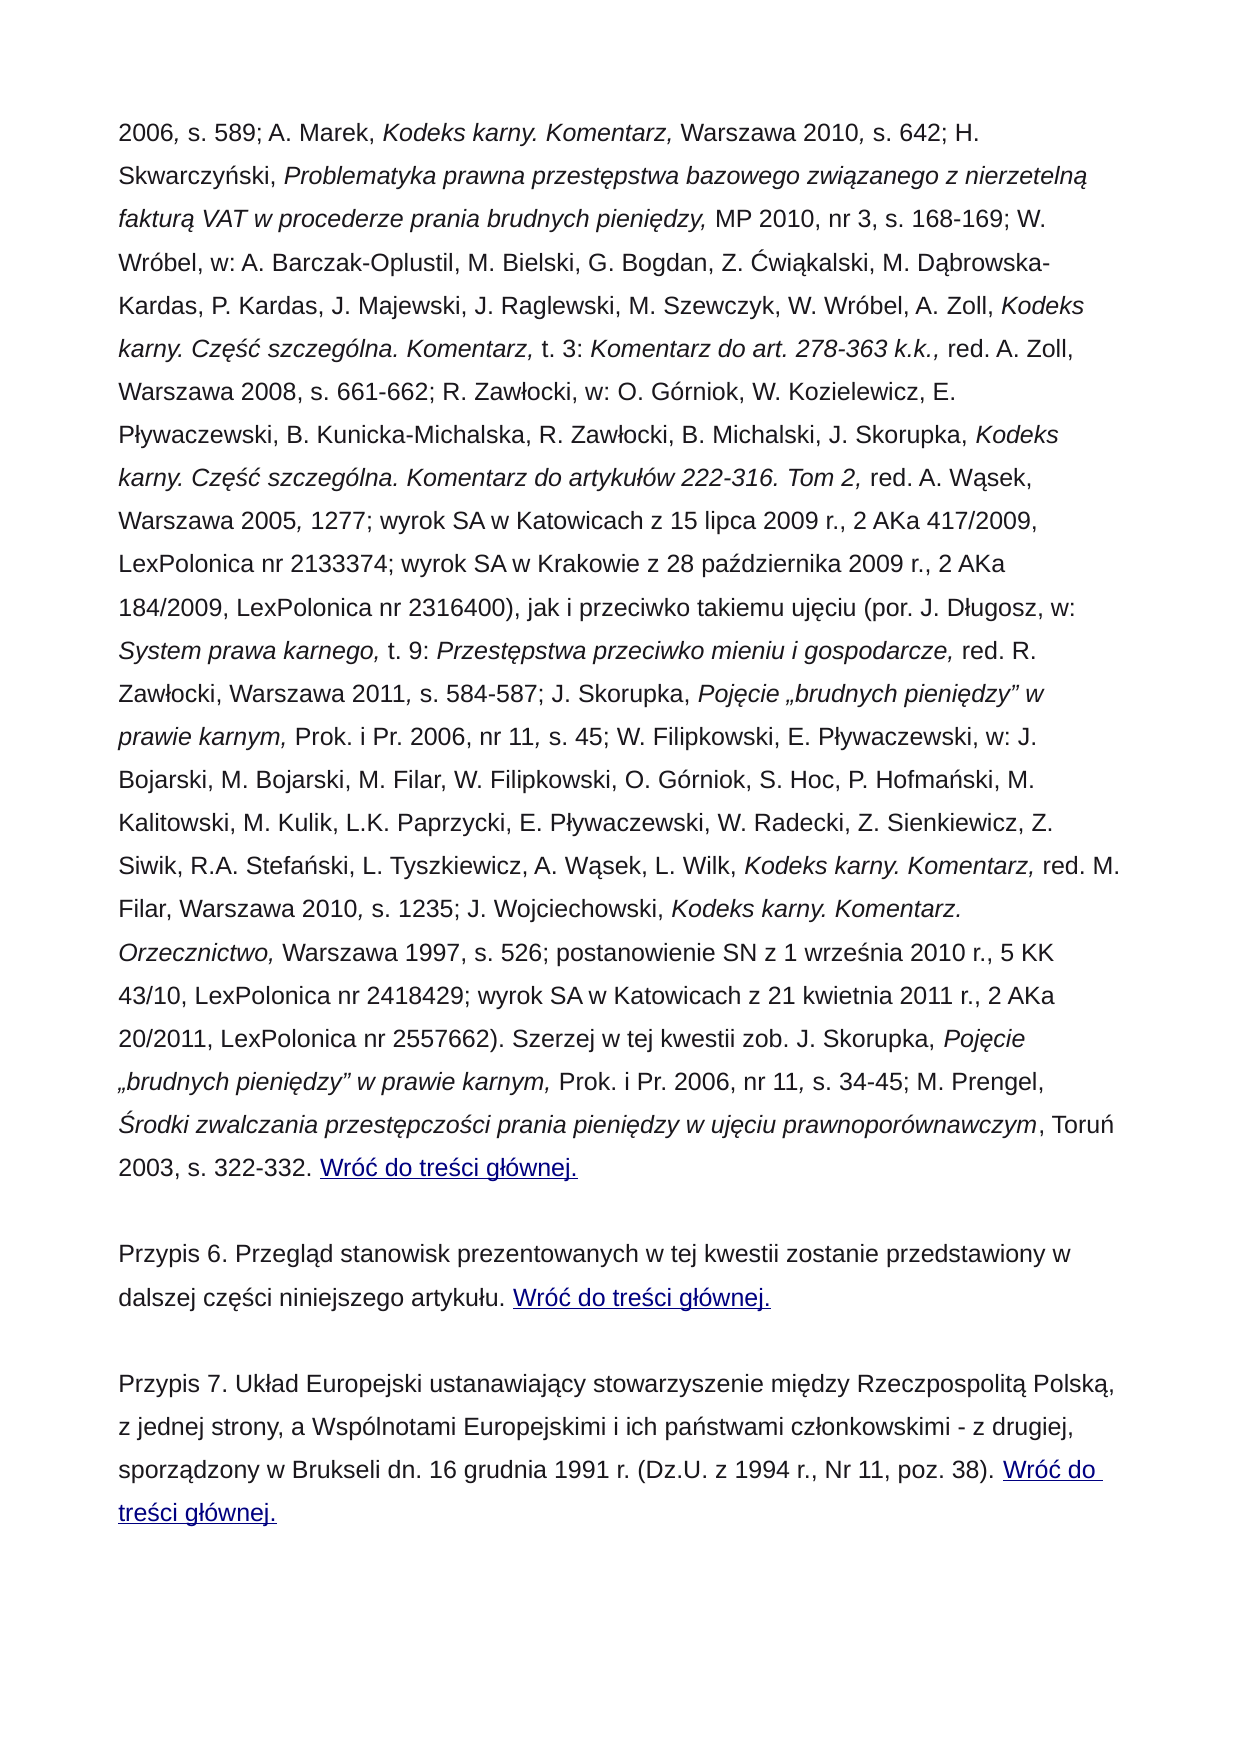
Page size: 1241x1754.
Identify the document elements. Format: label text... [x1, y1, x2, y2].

text 2006, s. 589; A. Marek, Kodeks karny. Komentarz, Warszawa 2010, s. 642; H. Skwarczyński, Problematyka prawna przestępstwa bazowego związanego z nierzetelną fakturą VAT w procederze prania brudnych pieniędzy, MP 2010, nr 3, s. 168-169; W. Wróbel, w: A. Barczak-Oplustil, M. Bielski, G. Bogdan, Z. Ćwiąkalski, M. Dąbrowska-Kardas, P. Kardas, J. Majewski, J. Raglewski, M. Szewczyk, W. Wróbel, A. Zoll, Kodeks karny. Część szczególna. Komentarz, t. 3: Komentarz do art. 278-363 k.k., red. A. Zoll, Warszawa 2008, s. 661-662; R. Zawłocki, w: O. Górniok, W. Kozielewicz, E. Pływaczewski, B. Kunicka-Michalska, R. Zawłocki, B. Michalski, J. Skorupka, Kodeks karny. Część szczególna. Komentarz do artykułów 222-316. Tom 2, red. A. Wąsek, Warszawa 2005, 1277; wyrok SA w Katowicach z 15 lipca 2009 r., 2 AKa 417/2009, LexPolonica nr 2133374; wyrok SA w Krakowie z 28 października 2009 r., 2 AKa 184/2009, LexPolonica nr 2316400), jak i przeciwko takiemu ujęciu (por. J. Długosz, w: System prawa karnego, t. 9: Przestępstwa przeciwko mieniu i gospodarcze, red. R. Zawłocki, Warszawa 2011, s. 584-587; J. Skorupka, Pojęcie „brudnych pieniędzy” w prawie karnym, Prok. i Pr. 2006, nr 11, s. 45; W. Filipkowski, E. Pływaczewski, w: J. Bojarski, M. Bojarski, M. Filar, W. Filipkowski, O. Górniok, S. Hoc, P. Hofmański, M. Kalitowski, M. Kulik, L.K. Paprzycki, E. Pływaczewski, W. Radecki, Z. Sienkiewicz, Z. Siwik, R.A. Stefański, L. Tyszkiewicz, A. Wąsek, L. Wilk, Kodeks karny. Komentarz, red. M. Filar, Warszawa 2010, s. 1235; J. Wojciechowski, Kodeks karny. Komentarz. Orzecznictwo, Warszawa 1997, s. 526; postanowienie SN z 1 września 2010 r., 5 KK 43/10, LexPolonica nr 2418429; wyrok SA w Katowicach z 21 kwietnia 2011 r., 2 AKa 20/2011, LexPolonica nr 2557662). Szerzej w tej kwestii zob. J. Skorupka, Pojęcie „brudnych pieniędzy” w prawie karnym, Prok. i Pr. 2006, nr 11, s. 34-45; M. Prengel, Środki zwalczania przestępczości prania pieniędzy w ujęciu prawnoporównawczym, Toruń 2003, s. 322-332. Wróć do treści głównej. [118, 118, 1122, 1182]
text Przypis 6. Przegląd stanowisk prezentowanych w tej kwestii zostanie przedstawiony w dalszej części niniejszego artykułu. Wróć do treści głównej. [118, 1239, 1122, 1311]
text Przypis 7. Układ Europejski ustanawiający stowarzyszenie między Rzeczpospolitą Polską, z jednej strony, a Wspólnotami Europejskimi i ich państwami członkowskimi - z drugiej, sporządzony w Brukseli dn. 16 grudnia 1991 r. (Dz.U. z 1994 r., Nr 11, poz. 38). Wróć do treści głównej. [118, 1369, 1122, 1527]
